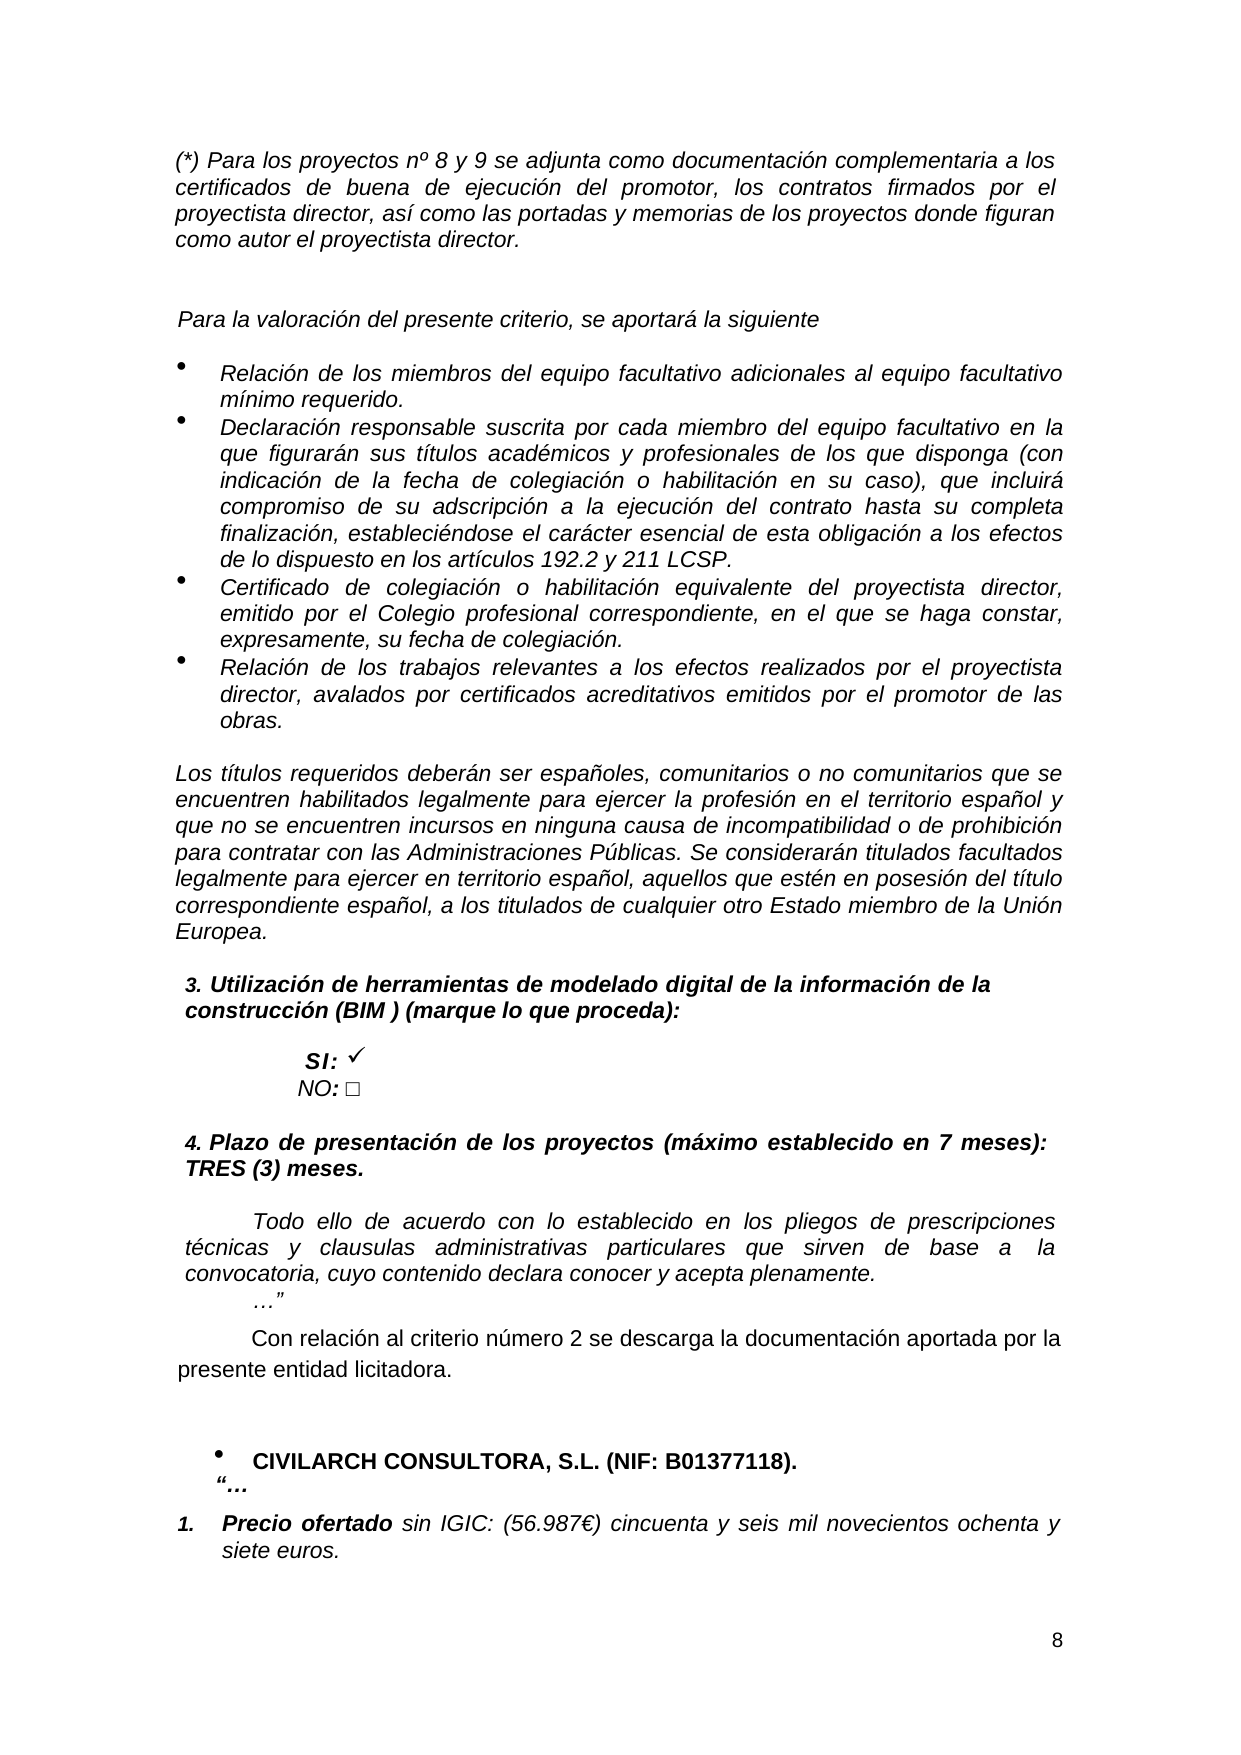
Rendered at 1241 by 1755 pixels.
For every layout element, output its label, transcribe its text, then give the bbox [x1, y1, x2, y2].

text …” [252, 1287, 1065, 1313]
text NO: □ [297, 1076, 368, 1102]
text Certificado de colegiación o habilitación equivalente del proyectista director, emitido por el Colegio profesional correspondiente, en el que se haga constar, expresamente, su fecha de colegiación. [220, 574, 1064, 653]
text CIVILARCH CONSULTORA, S.L. (NIF: B01377118). [252, 1448, 799, 1474]
text (*) Para los proyectos nº 8 y 9 se adjunta como documentación complementaria a los certificados de buena de ejecución del promotor, los contratos firmados por el proyectista director, así como las portadas y memorias de los proyectos donde figuran como autor el proyectista director. [175, 147, 1056, 253]
text SI:  [305, 1046, 368, 1076]
text Todo ello de acuerdo con lo establecido en los pliegos de prescripciones técnicas y clausulas administrativas particulares que sirven de base a la convocatoria, cuyo contenido declara conocer y acepta plenamente. [185, 1208, 1056, 1287]
text Con relación al criterio número 2 se descarga la documentación aportada por la presente entidad licitadora. [177, 1325, 1065, 1382]
text 3. Utilización de herramientas de modelado digital de la información de la construcción (BIM ) (marque lo que proceda): [185, 971, 1064, 1023]
text  [177, 412, 190, 433]
text Relación de los trabajos relevantes a los efectos realizados por el proyectista director, avalados por certificados acreditativos emitidos por el promotor de las obras. [220, 654, 1063, 733]
text 1. Precio ofertado sin IGIC: (56.987€) cincuenta y seis mil novecientos ochenta y siete euros. [177, 1510, 1063, 1563]
text  [177, 358, 190, 379]
text [799, 1447, 1065, 1467]
text Relación de los miembros del equipo facultativo adicionales al equipo facultativo mínimo requerido. [220, 360, 1063, 412]
text “… [215, 1471, 1065, 1498]
text 8 [1052, 1627, 1065, 1651]
text 4. Plazo de presentación de los proyectos (máximo establecido en 7 meses): TRES (3) meses. [185, 1129, 1057, 1181]
text  [177, 653, 190, 674]
text Declaración responsable suscrita por cada miembro del equipo facultativo en la que figurarán sus títulos académicos y profesionales de los que disponga (con indicación de la fecha de colegiación o habilitación en su caso), que incluirá compromiso de su adscripción a la ejecución del contrato hasta su completa finalización, estableciéndose el carácter esencial de esta obligación a los efectos de lo dispuesto en los artículos 192.2 y 211 LCSP. [220, 414, 1064, 572]
text Los títulos requeridos deberán ser españoles, comunitarios o no comunitarios que se encuentren habilitados legalmente para ejercer la profesión en el territorio español y que no se encuentren incursos en ninguna causa de incompatibilidad o de prohibición para contratar con las Administraciones Públicas. Se considerarán titulados facultados legalmente para ejercer en territorio español, aquellos que estén en posesión del título correspondiente español, a los titulados de cualquier otro Estado miembro de la Unión Europea. [175, 760, 1063, 944]
text  [215, 1447, 250, 1467]
text  [177, 572, 190, 593]
text Para la valoración del presente criterio, se aportará la siguiente documentación: [177, 306, 990, 334]
